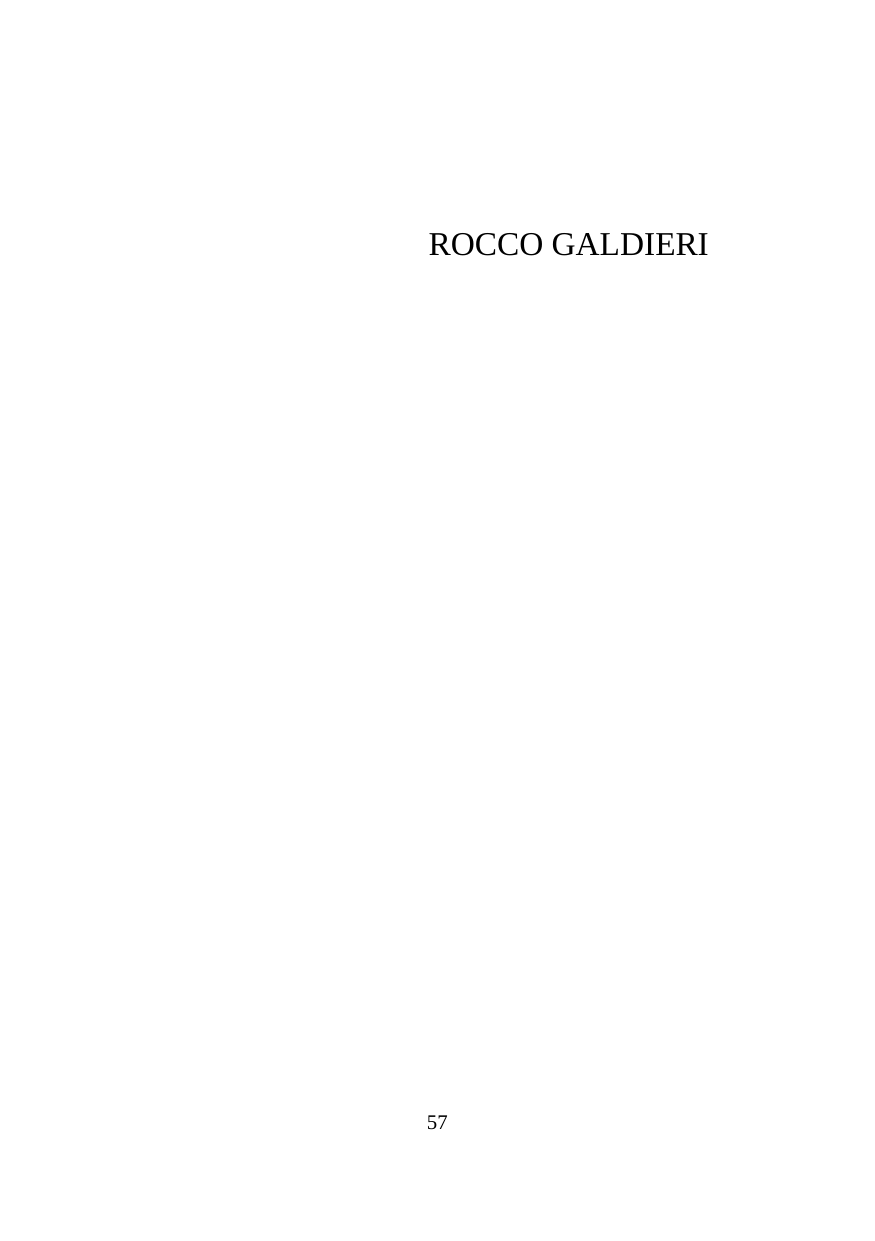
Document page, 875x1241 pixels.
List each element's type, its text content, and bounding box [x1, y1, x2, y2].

subtitle ROCCO GALDIERI [106, 224, 709, 263]
